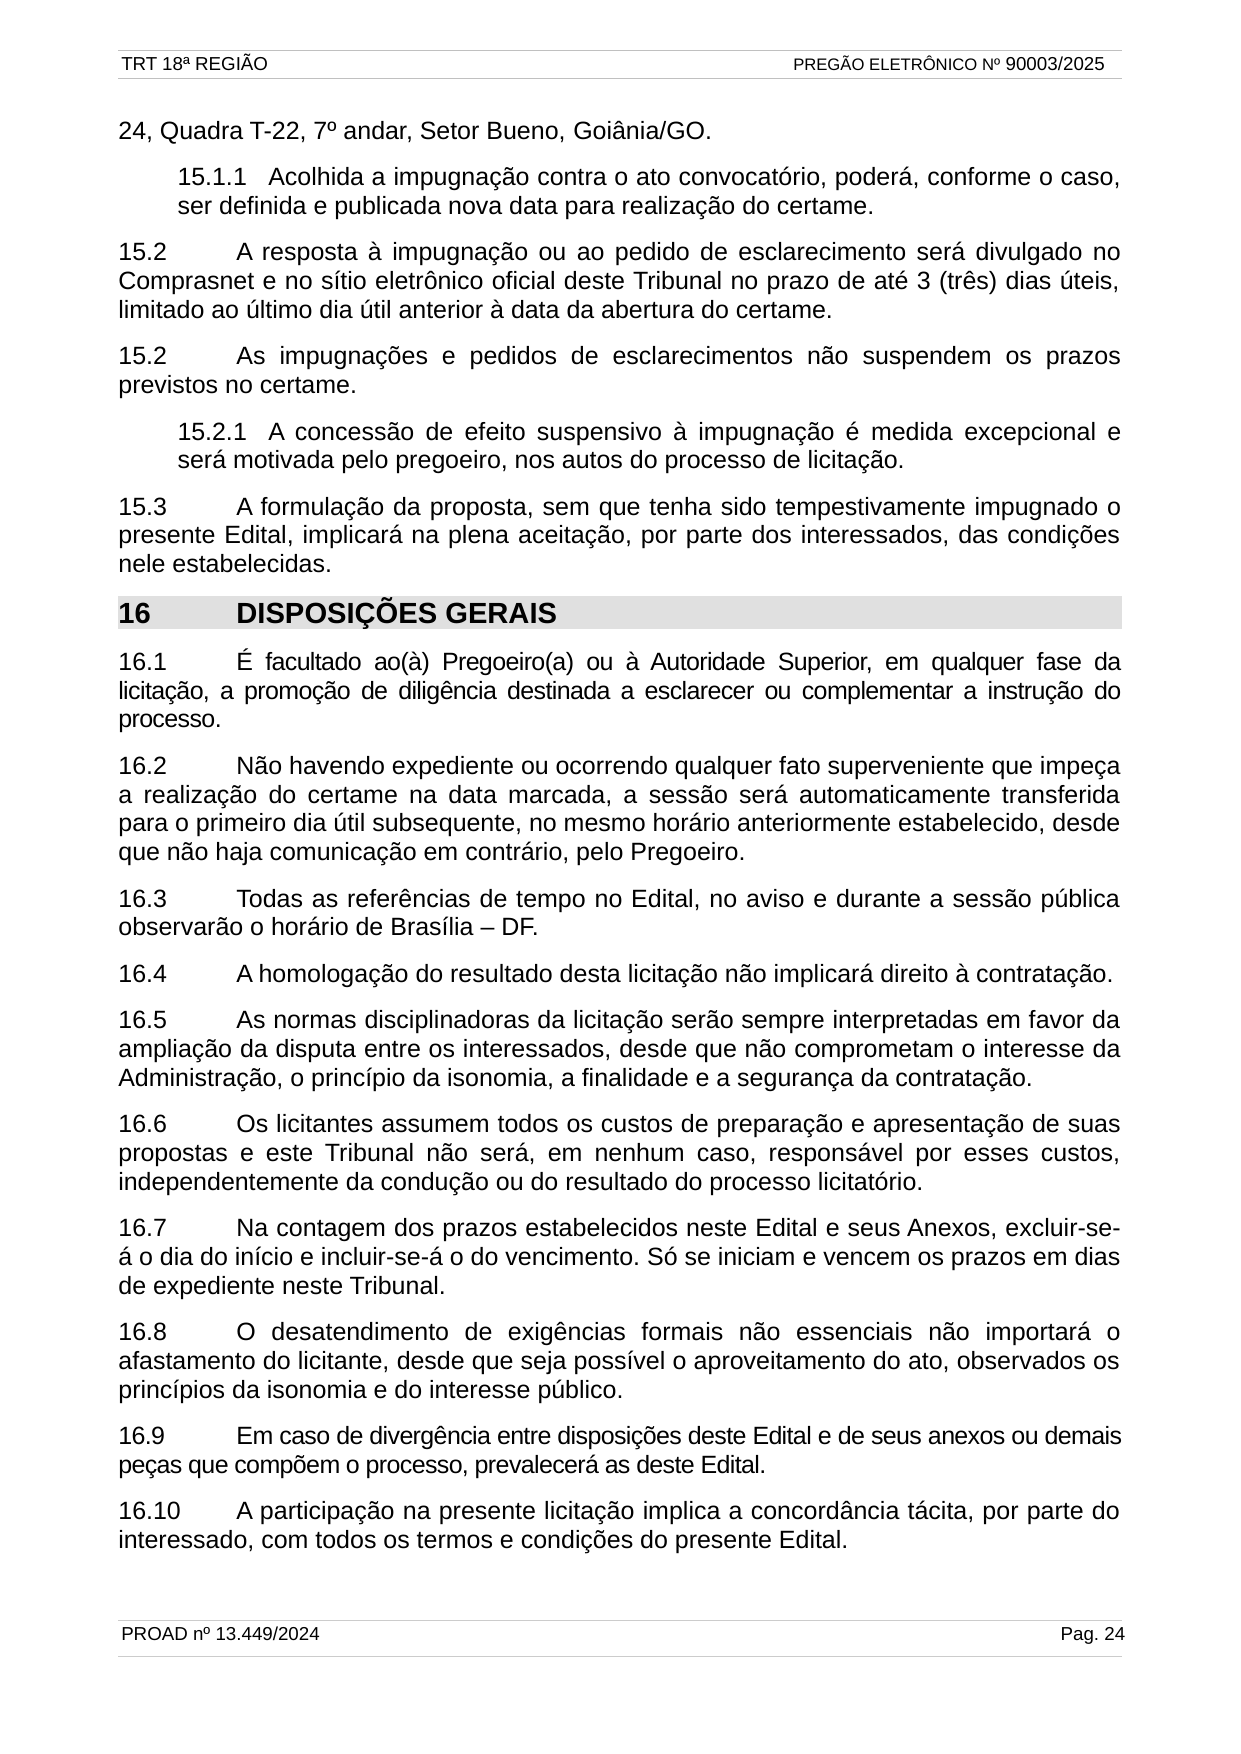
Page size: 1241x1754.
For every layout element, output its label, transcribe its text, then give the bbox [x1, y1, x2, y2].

text 16.4 A homologação do resultado desta licitação não implicará direito à contratação. [118, 959, 1122, 987]
text 16.5 As normas disciplinadoras da licitação serão sempre interpretadas em favor da ampliação da disputa entre os interessados, desde que não comprometam o interesse da Administração, o princípio da isonomia, a finalidade e a segurança da contratação. [118, 1005, 1122, 1091]
text 16.3 Todas as referências de tempo no Edital, no aviso e durante a sessão pública observarão o horário de Brasília – DF. [118, 883, 1122, 941]
text 15.3 A formulação da proposta, sem que tenha sido tempestivamente impugnado o presente Edital, implicará na plena aceitação, por parte dos interessados, das condições nele estabelecidas. [118, 492, 1122, 578]
text 15.2.1 A concessão de efeito suspensivo à impugnação é medida excepcional e será motivada pelo pregoeiro, nos autos do processo de licitação. [177, 416, 1122, 474]
text 16.10 A participação na presente licitação implica a concordância tácita, por parte do interessado, com todos os termos e condições do presente Edital. [118, 1496, 1122, 1554]
text 16.2 Não havendo expediente ou ocorrendo qualquer fato superveniente que impeça a realização do certame na data marcada, a sessão será automaticamente transferida para o primeiro dia útil subsequente, no mesmo horário anteriormente estabelecido, desde que não haja comunicação em contrário, pelo Pregoeiro. [118, 751, 1122, 866]
list 15.2 A resposta à impugnação ou ao pedido de esclarecimento será divulgado no Comprasnet e no sítio eletrônico oficial deste Tribunal no prazo de até 3 (três) dias úteis, limitado ao último dia útil anterior à data da abertura do certame. [118, 237, 1122, 323]
text 15.2 As impugnações e pedidos de esclarecimentos não suspendem os prazos previstos no certame. [118, 341, 1122, 399]
text 16 DISPOSIÇÕES GERAIS [118, 596, 1122, 629]
text 16.7 Na contagem dos prazos estabelecidos neste Edital e seus Anexos, excluir-se-á o dia do início e incluir-se-á o do vencimento. Só se iniciam e vencem os prazos em dias de expediente neste Tribunal. [118, 1213, 1122, 1299]
text 16.9 Em caso de divergência entre disposições deste Edital e de seus anexos ou demais peças que compõem o processo, prevalecerá as deste Edital. [118, 1421, 1122, 1478]
text 16.8 O desatendimento de exigências formais não essenciais não importará o afastamento do licitante, desde que seja possível o aproveitamento do ato, observados os princípios da isonomia e do interesse público. [118, 1317, 1122, 1403]
text 16.1 É facultado ao(à) Pregoeiro(a) ou à Autoridade Superior, em qualquer fase da licitação, a promoção de diligência destinada a esclarecer ou complementar a instrução do processo. [118, 647, 1122, 733]
text 16.6 Os licitantes assumem todos os custos de preparação e apresentação de suas propostas e este Tribunal não será, em nenhum caso, responsável por esses custos, independentemente da condução ou do resultado do processo licitatório. [118, 1109, 1122, 1195]
text 24, Quadra T-22, 7º andar, Setor Bueno, Goiânia/GO. [118, 116, 1122, 144]
text 15.1.1 Acolhida a impugnação contra o ato convocatório, poderá, conforme o caso, ser definida e publicada nova data para realização do certame. [177, 162, 1122, 219]
